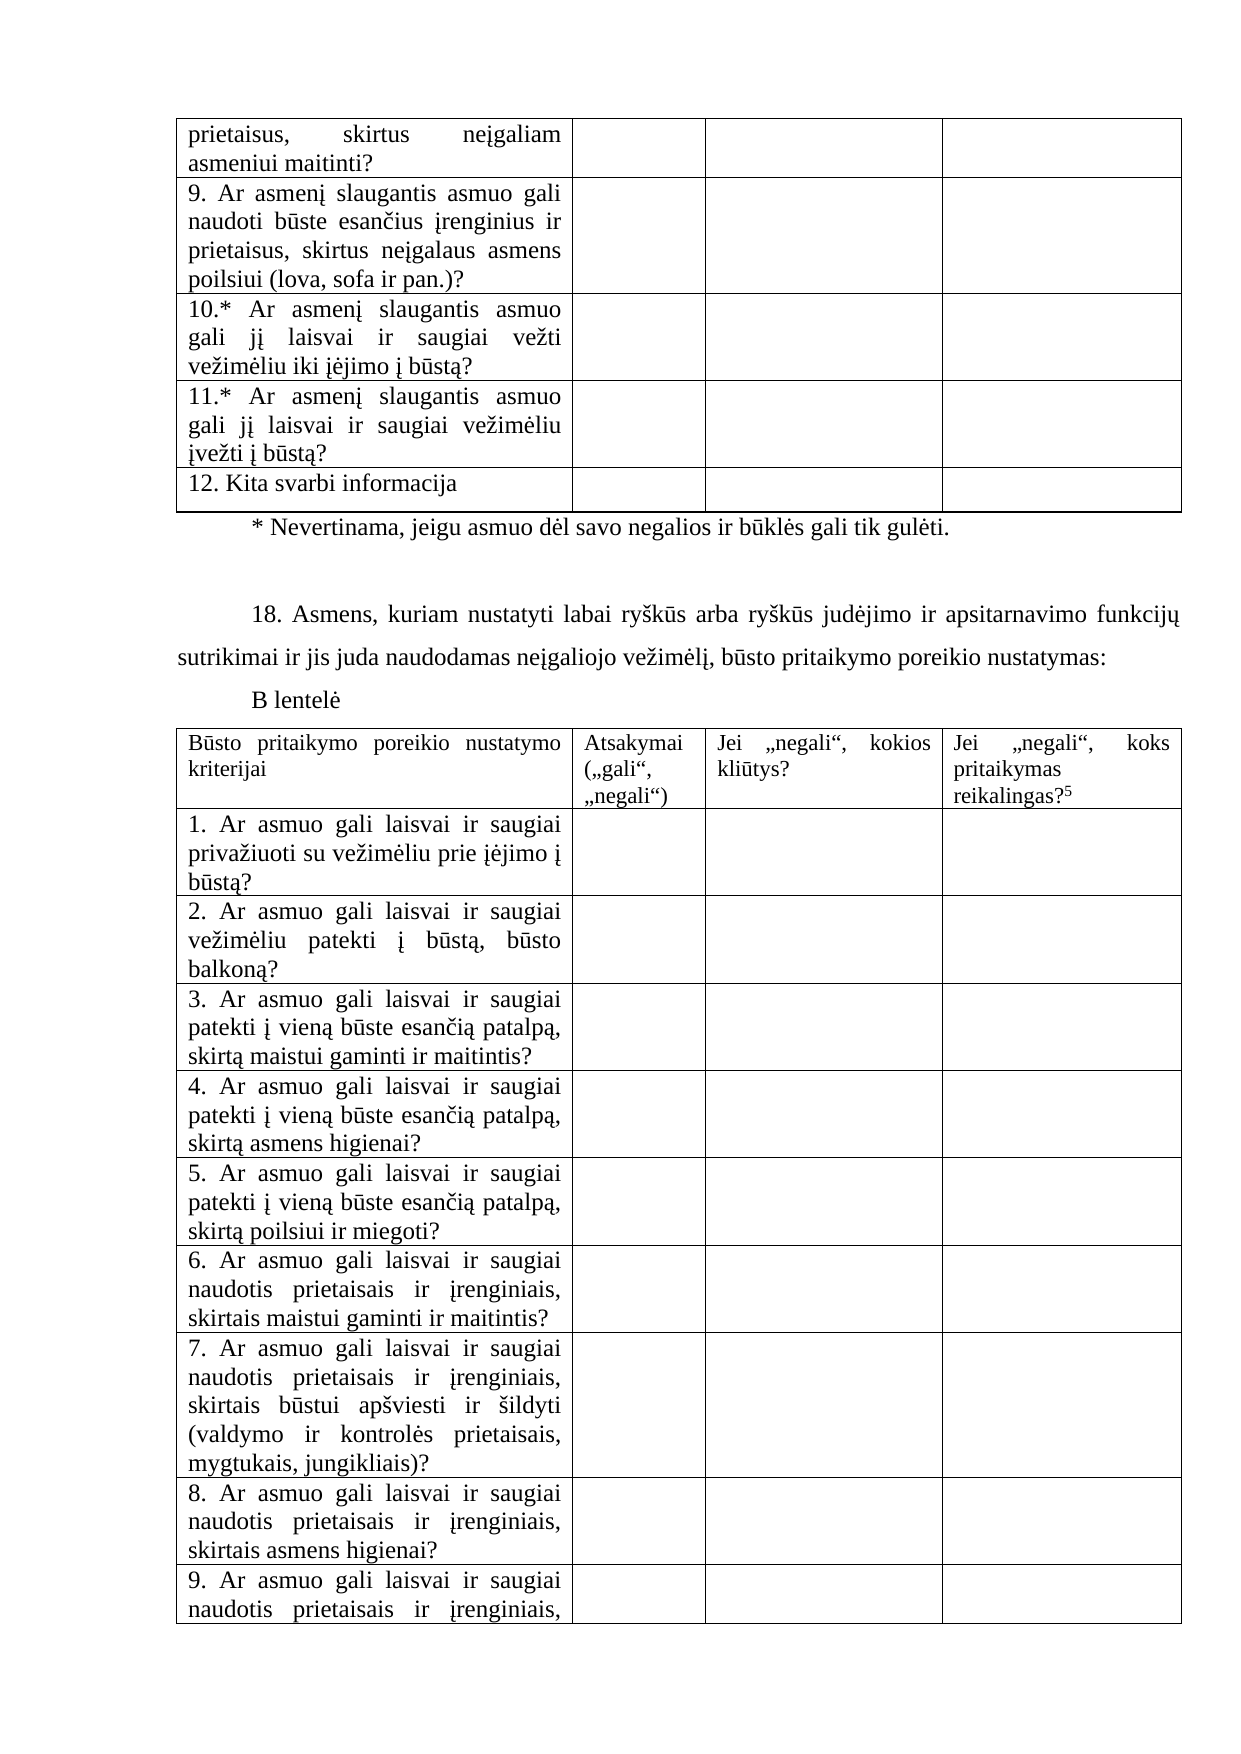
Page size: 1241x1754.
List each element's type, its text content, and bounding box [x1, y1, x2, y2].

table_cell [706, 381, 942, 467]
table_cell 5. Ar asmuo gali laisvai ir saugiai patekti į vieną būste esančią patalpą, skirtą poilsiui ir miegoti? [177, 1158, 572, 1244]
table_cell 1. Ar asmuo gali laisvai ir saugiai privažiuoti su vežimėliu prie įėjimo į būstą? [177, 809, 572, 895]
table_cell [943, 896, 1181, 983]
table_cell [573, 896, 705, 983]
table_cell [573, 809, 705, 895]
table_cell prietaisus, skirtus neįgaliam asmeniui maitinti? [177, 119, 572, 177]
table_cell 3. Ar asmuo gali laisvai ir saugiai patekti į vieną būste esančią patalpą, skirtą maistui gaminti ir maitintis? [177, 984, 572, 1070]
table_cell [573, 381, 705, 467]
table_cell [573, 294, 705, 380]
table_cell 6. Ar asmuo gali laisvai ir saugiai naudotis prietaisais ir įrenginiais, skirtais maistui gaminti ir maitintis? [177, 1246, 572, 1332]
table_cell [706, 984, 942, 1070]
table_cell 12. Kita svarbi informacija [177, 468, 572, 511]
table_cell [706, 1071, 942, 1157]
table_cell [573, 1333, 705, 1477]
table_cell 9. Ar asmuo gali laisvai ir saugiai naudotis prietaisais ir įrenginiais, [177, 1565, 572, 1622]
table_cell [706, 294, 942, 380]
table_cell [943, 1478, 1181, 1564]
table_cell [573, 984, 705, 1070]
table_cell [573, 1478, 705, 1564]
table_cell [943, 468, 1181, 511]
table_cell [706, 178, 942, 293]
text * Nevertinama, jeigu asmuo dėl savo negalios ir būklės gali tik gulėti. [177, 513, 1181, 541]
table_cell [573, 178, 705, 293]
table_cell [573, 1071, 705, 1157]
table_cell [706, 1246, 942, 1332]
table_cell [706, 809, 942, 895]
table_cell [706, 1158, 942, 1244]
text 18. Asmens, kuriam nustatyti labai ryškūs arba ryškūs judėjimo ir apsitarnavimo funkcijų sutrikimai ir jis juda naudodamas neįgaliojo vežimėlį, būsto pritaikymo poreikio nustatymas: [177, 599, 1181, 671]
table_cell [943, 1333, 1181, 1477]
table_header Atsakymai („gali“, „negali“) [573, 729, 705, 808]
table_cell [943, 1158, 1181, 1244]
table_cell 7. Ar asmuo gali laisvai ir saugiai naudotis prietaisais ir įrenginiais, skirtais būstui apšviesti ir šildyti (valdymo ir kontrolės prietaisais, mygtukais, jungikliais)? [177, 1333, 572, 1477]
table_header Būsto pritaikymo poreikio nustatymo kriterijai [177, 729, 572, 808]
table_cell [943, 178, 1181, 293]
table_cell [573, 468, 705, 511]
table_cell [706, 1565, 942, 1622]
table_cell [943, 1246, 1181, 1332]
table_cell [943, 984, 1181, 1070]
table_cell [943, 294, 1181, 380]
table_header Jei „negali“, koks pritaikymas reikalingas?5 [943, 729, 1181, 808]
table_cell 8. Ar asmuo gali laisvai ir saugiai naudotis prietaisais ir įrenginiais, skirtais asmens higienai? [177, 1478, 572, 1564]
table_cell [706, 1478, 942, 1564]
table_cell [943, 119, 1181, 177]
table_cell [943, 381, 1181, 467]
table_cell 4. Ar asmuo gali laisvai ir saugiai patekti į vieną būste esančią patalpą, skirtą asmens higienai? [177, 1071, 572, 1157]
table_cell 10.* Ar asmenį slaugantis asmuo gali jį laisvai ir saugiai vežti vežimėliu iki įėjimo į būstą? [177, 294, 572, 380]
table_cell [706, 468, 942, 511]
table_cell [573, 1158, 705, 1244]
table_cell [706, 119, 942, 177]
table_cell 11.* Ar asmenį slaugantis asmuo gali jį laisvai ir saugiai vežimėliu įvežti į būstą? [177, 381, 572, 467]
table_cell [943, 1071, 1181, 1157]
table_cell [706, 896, 942, 983]
table_cell [573, 119, 705, 177]
table_cell [573, 1565, 705, 1622]
table_cell [573, 1246, 705, 1332]
table_cell [943, 809, 1181, 895]
table_cell 9. Ar asmenį slaugantis asmuo gali naudoti būste esančius įrenginius ir prietaisus, skirtus neįgalaus asmens poilsiui (lova, sofa ir pan.)? [177, 178, 572, 293]
table_cell [706, 1333, 942, 1477]
text B lentelė [177, 685, 1181, 714]
table_header Jei „negali“, kokios kliūtys? [706, 729, 942, 808]
table_cell 2. Ar asmuo gali laisvai ir saugiai vežimėliu patekti į būstą, būsto balkoną? [177, 896, 572, 983]
table_cell [943, 1565, 1181, 1622]
